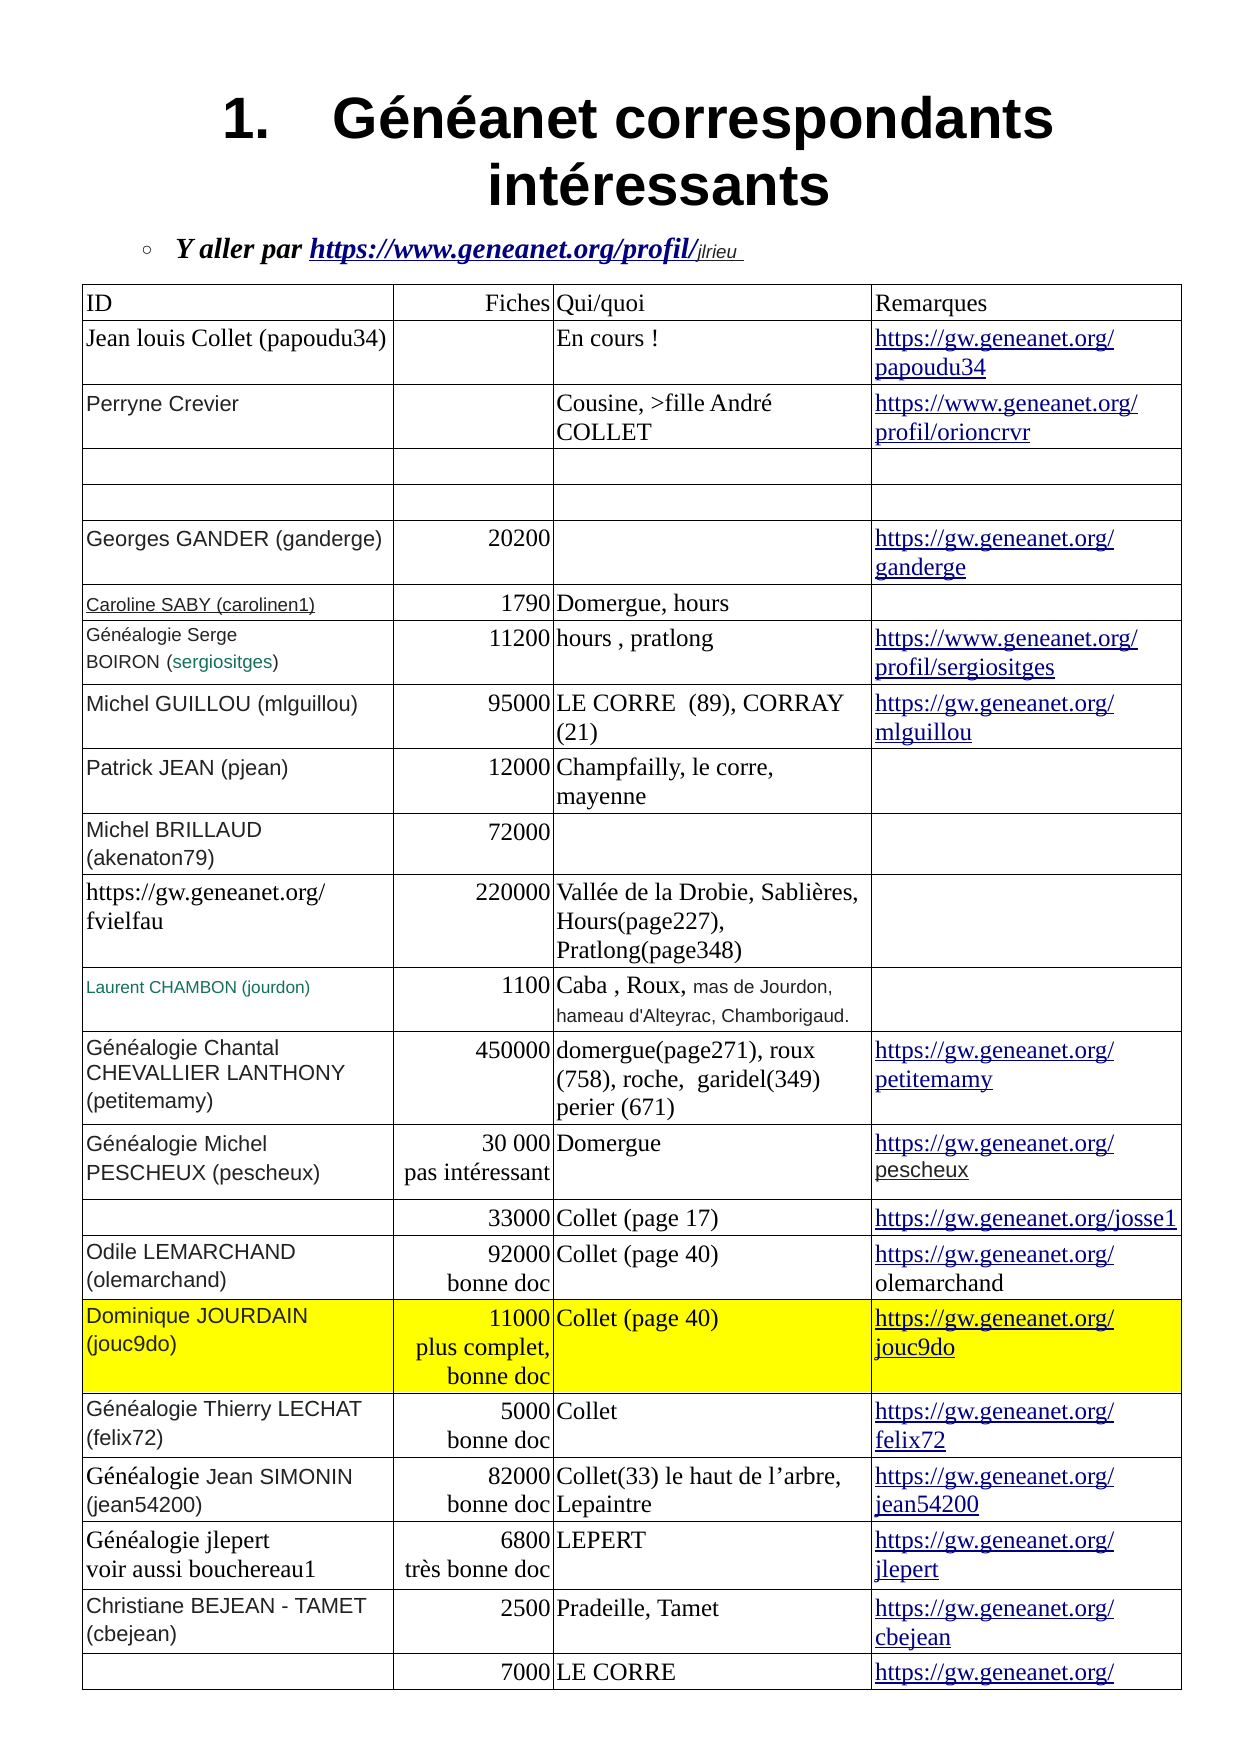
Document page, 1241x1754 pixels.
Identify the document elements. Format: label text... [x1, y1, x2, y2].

table_cell Perryne Crevier [83, 385, 393, 448]
table_cell [83, 485, 393, 519]
table_cell 20200 [394, 521, 553, 584]
table_cell 72000 [394, 814, 553, 873]
table_cell Généalogie Thierry LECHAT (felix72) [83, 1394, 393, 1457]
table_cell [872, 485, 1181, 519]
table_cell [394, 321, 553, 384]
table_cell Pradeille, Tamet [554, 1590, 871, 1653]
table_cell Dominique JOURDAIN (jouc9do) [83, 1300, 393, 1392]
table_cell https://gw.geneanet.org/mlguillou [872, 685, 1181, 748]
table_cell https://gw.geneanet.org/jlepert [872, 1522, 1181, 1589]
table_cell [872, 749, 1181, 813]
table_cell https://gw.geneanet.org/papoudu34 [872, 321, 1181, 384]
table_cell 1790 [394, 585, 553, 619]
table_cell Laurent CHAMBON (jourdon) [83, 968, 393, 1031]
list Y aller par https://www.geneanet.org/profil/jlrieu [138, 231, 1181, 264]
table_cell https://gw.geneanet.org/petitemamy [872, 1032, 1181, 1124]
table_cell https://gw.geneanet.org/josse1 [872, 1200, 1181, 1235]
table_cell Généalogie Serge BOIRON (sergiositges) [83, 621, 393, 684]
table_header Remarques [872, 285, 1181, 319]
table_cell 7000 [394, 1654, 553, 1689]
table_cell Patrick JEAN (pjean) [83, 749, 393, 813]
table_header Fiches [394, 285, 553, 319]
table_cell Généalogie Chantal CHEVALLIER LANTHONY (petitemamy) [83, 1032, 393, 1124]
table_cell https://www.geneanet.org/profil/orioncrvr [872, 385, 1181, 448]
table_cell 1100 [394, 968, 553, 1031]
table_cell 12000 [394, 749, 553, 813]
table_cell Collet (page 17) [554, 1200, 871, 1235]
table_cell [872, 585, 1181, 619]
table_cell https://www.geneanet.org/profil/sergiositges [872, 621, 1181, 684]
table_cell Collet [554, 1394, 871, 1457]
table_cell LE CORRE (89), CORRAY (21) [554, 685, 871, 748]
table_cell Généalogie jlepert voir aussi bouchereau1 [83, 1522, 393, 1589]
table_cell Michel BRILLAUD (akenaton79) [83, 814, 393, 873]
table_cell 95000 [394, 685, 553, 748]
table_cell Collet (page 40) [554, 1236, 871, 1299]
table_cell Caba , Roux, mas de Jourdon, hameau d'Alteyrac, Chamborigaud. [554, 968, 871, 1031]
table_cell [872, 875, 1181, 967]
table_cell [554, 449, 871, 484]
table_cell 92000 bonne doc [394, 1236, 553, 1299]
table_cell Domergue, hours [554, 585, 871, 619]
table_cell [394, 485, 553, 519]
table_cell domergue(page271), roux (758), roche, garidel(349) perier (671) [554, 1032, 871, 1124]
table_cell LE CORRE [554, 1654, 871, 1689]
table_cell Odile LEMARCHAND (olemarchand) [83, 1236, 393, 1299]
table_cell hours , pratlong [554, 621, 871, 684]
table_cell [83, 449, 393, 484]
table_cell 82000 bonne doc [394, 1458, 553, 1521]
table_cell 11000 plus complet, bonne doc [394, 1300, 553, 1392]
table_cell [83, 1654, 393, 1689]
table_cell Généalogie Jean SIMONIN (jean54200) [83, 1458, 393, 1521]
table_cell Vallée de la Drobie, Sablières, Hours(page227), Pratlong(page348) [554, 875, 871, 967]
table_cell [394, 385, 553, 448]
table_cell [554, 485, 871, 519]
table_cell 220000 [394, 875, 553, 967]
table_cell 6800 très bonne doc [394, 1522, 553, 1589]
table_cell Jean louis Collet (papoudu34) [83, 321, 393, 384]
table_cell [554, 521, 871, 584]
table_cell [83, 1200, 393, 1235]
table_cell Généalogie Michel PESCHEUX (pescheux) [83, 1125, 393, 1199]
table_cell https://gw.geneanet.org/cbejean [872, 1590, 1181, 1653]
table_cell LEPERT [554, 1522, 871, 1589]
table_cell 5000 bonne doc [394, 1394, 553, 1457]
table_cell 11200 [394, 621, 553, 684]
table_cell Champfailly, le corre, mayenne [554, 749, 871, 813]
table_cell [872, 814, 1181, 873]
table_header Qui/quoi [554, 285, 871, 319]
table_cell https://gw.geneanet.org/olemarchand [872, 1236, 1181, 1299]
table_cell https://gw.geneanet.org/jouc9do [872, 1300, 1181, 1392]
table_cell [394, 449, 553, 484]
table_cell En cours ! [554, 321, 871, 384]
table_cell https://gw.geneanet.org/jean54200 [872, 1458, 1181, 1521]
table_cell 30 000 pas intéressant [394, 1125, 553, 1199]
table_cell https://gw.geneanet.org/fvielfau [83, 875, 393, 967]
title Généanet correspondants intéressants [96, 84, 1181, 218]
table_cell Christiane BEJEAN - TAMET (cbejean) [83, 1590, 393, 1653]
table_cell [554, 814, 871, 873]
table_cell Collet (page 40) [554, 1300, 871, 1392]
table_cell 33000 [394, 1200, 553, 1235]
table_cell Georges GANDER (ganderge) [83, 521, 393, 584]
table_cell Domergue [554, 1125, 871, 1199]
table_cell Michel GUILLOU (mlguillou) [83, 685, 393, 748]
table_cell Collet(33) le haut de l’arbre, Lepaintre [554, 1458, 871, 1521]
table_cell [872, 449, 1181, 484]
table_cell 450000 [394, 1032, 553, 1124]
table_cell https://gw.geneanet.org/pescheux [872, 1125, 1181, 1199]
table_cell Cousine, >fille André COLLET [554, 385, 871, 448]
table_cell [872, 968, 1181, 1031]
table_cell 2500 [394, 1590, 553, 1653]
table_cell https://gw.geneanet.org/felix72 [872, 1394, 1181, 1457]
table_cell Caroline SABY (carolinen1) [83, 585, 393, 619]
table_header ID [83, 285, 393, 319]
table_cell https://gw.geneanet.org/ganderge [872, 521, 1181, 584]
table_cell https://gw.geneanet.org/ [872, 1654, 1181, 1689]
